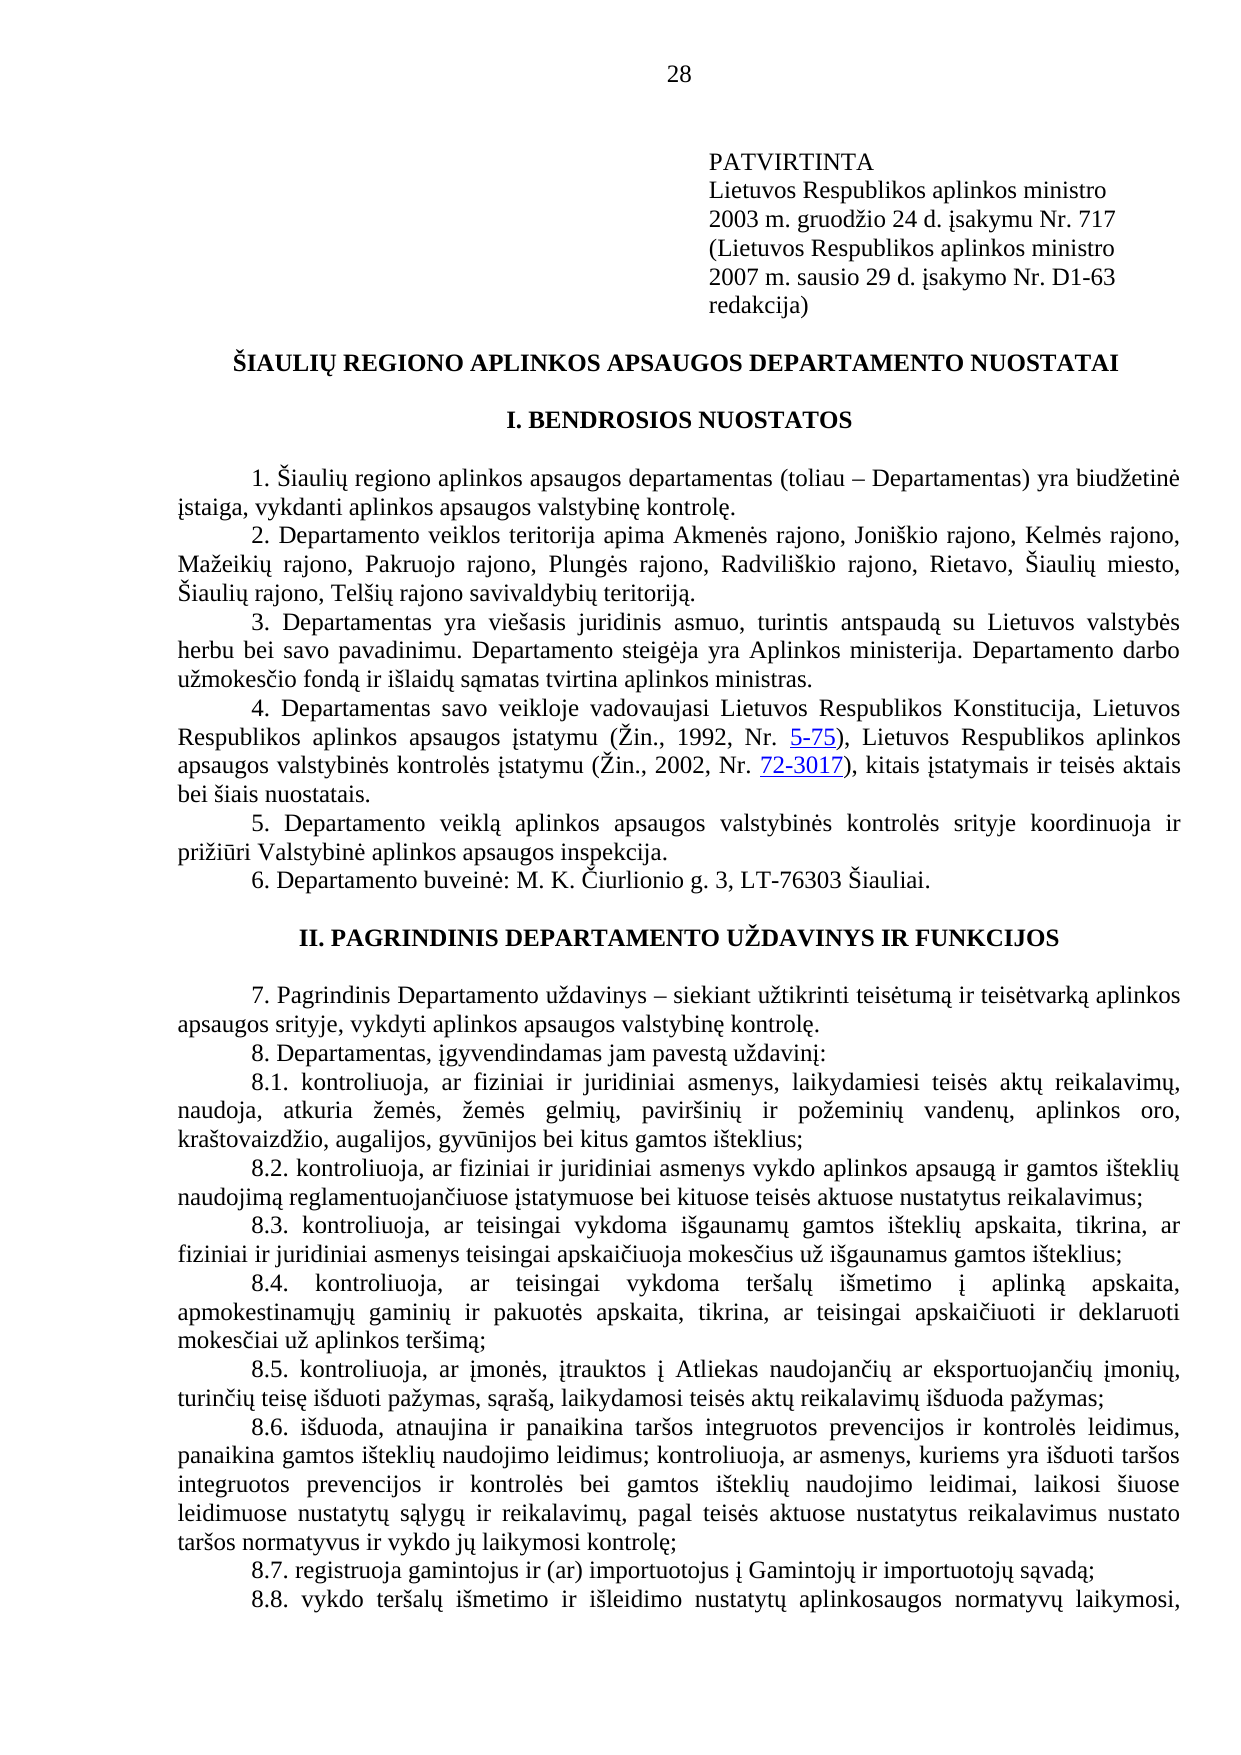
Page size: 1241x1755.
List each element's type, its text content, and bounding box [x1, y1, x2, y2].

text ŠIAULIŲ REGIONO APLINKOS APSAUGOS DEPARTAMENTO NUOSTATAI [177, 348, 1181, 377]
text 8.7. registruoja gamintojus ir (ar) importuotojus į Gamintojų ir importuotojų sąvadą; [177, 1556, 1181, 1584]
text 7. Pagrindinis Departamento uždavinys – siekiant užtikrinti teisėtumą ir teisėtvarką aplinkos apsaugos srityje, vykdyti aplinkos apsaugos valstybinę kontrolę. [177, 981, 1181, 1038]
text 6. Departamento buveinė: M. K. Čiurlionio g. 3, LT-76303 Šiauliai. [177, 866, 1181, 894]
text 2007 m. sausio 29 d. įsakymo Nr. D1-63 [177, 262, 1181, 291]
text 4. Departamentas savo veikloje vadovaujasi Lietuvos Respublikos Konstitucija, Lietuvos Respublikos aplinkos apsaugos įstatymu (Žin., 1992, Nr. 5-75), Lietuvos Respublikos aplinkos apsaugos valstybinės kontrolės įstatymu (Žin., 2002, Nr. 72-3017), kitais įstatymais ir teisės aktais bei šiais nuostatais. [177, 693, 1181, 808]
text 1. Šiaulių regiono aplinkos apsaugos departamentas (toliau – Departamentas) yra biudžetinė įstaiga, vykdanti aplinkos apsaugos valstybinę kontrolę. [177, 463, 1181, 521]
text II. PAGRINDINIS DEPARTAMENTO UŽDAVINYS IR FUNKCIJOS [177, 923, 1181, 952]
text 8.2. kontroliuoja, ar fiziniai ir juridiniai asmenys vykdo aplinkos apsaugą ir gamtos išteklių naudojimą reglamentuojančiuose įstatymuose bei kituose teisės aktuose nustatytus reikalavimus; [177, 1153, 1181, 1211]
text 8. Departamentas, įgyvendindamas jam pavestą uždavinį: [177, 1038, 1181, 1067]
text 5. Departamento veiklą aplinkos apsaugos valstybinės kontrolės srityje koordinuoja ir prižiūri Valstybinė aplinkos apsaugos inspekcija. [177, 808, 1181, 866]
text 2. Departamento veiklos teritorija apima Akmenės rajono, Joniškio rajono, Kelmės rajono, Mažeikių rajono, Pakruojo rajono, Plungės rajono, Radviliškio rajono, Rietavo, Šiaulių miesto, Šiaulių rajono, Telšių rajono savivaldybių teritoriją. [177, 521, 1181, 607]
text 8.8. vykdo teršalų išmetimo ir išleidimo nustatytų aplinkosaugos normatyvų laikymosi, [177, 1584, 1181, 1613]
text Lietuvos Respublikos aplinkos ministro [177, 176, 1181, 204]
text 8.6. išduoda, atnaujina ir panaikina taršos integruotos prevencijos ir kontrolės leidimus, panaikina gamtos išteklių naudojimo leidimus; kontroliuoja, ar asmenys, kuriems yra išduoti taršos integruotos prevencijos ir kontrolės bei gamtos išteklių naudojimo leidimai, laikosi šiuose leidimuose nustatytų sąlygų ir reikalavimų, pagal teisės aktuose nustatytus reikalavimus nustato taršos normatyvus ir vykdo jų laikymosi kontrolę; [177, 1412, 1181, 1556]
text 8.3. kontroliuoja, ar teisingai vykdoma išgaunamų gamtos išteklių apskaita, tikrina, ar fiziniai ir juridiniai asmenys teisingai apskaičiuoja mokesčius už išgaunamus gamtos išteklius; [177, 1211, 1181, 1268]
text 8.4. kontroliuoja, ar teisingai vykdoma teršalų išmetimo į aplinką apskaita, apmokestinamųjų gaminių ir pakuotės apskaita, tikrina, ar teisingai apskaičiuoti ir deklaruoti mokesčiai už aplinkos teršimą; [177, 1268, 1181, 1354]
text 8.1. kontroliuoja, ar fiziniai ir juridiniai asmenys, laikydamiesi teisės aktų reikalavimų, naudoja, atkuria žemės, žemės gelmių, paviršinių ir požeminių vandenų, aplinkos oro, kraštovaizdžio, augalijos, gyvūnijos bei kitus gamtos išteklius; [177, 1067, 1181, 1153]
text redakcija) [177, 291, 1181, 319]
text I. BENDROSIOS NUOSTATOS [177, 406, 1181, 434]
text PATVIRTINTA [177, 147, 1181, 176]
text (Lietuvos Respublikos aplinkos ministro [177, 233, 1181, 262]
text 2003 m. gruodžio 24 d. įsakymu Nr. 717 [177, 204, 1181, 233]
text 8.5. kontroliuoja, ar įmonės, įtrauktos į Atliekas naudojančių ar eksportuojančių įmonių, turinčių teisę išduoti pažymas, sąrašą, laikydamosi teisės aktų reikalavimų išduoda pažymas; [177, 1354, 1181, 1412]
text 3. Departamentas yra viešasis juridinis asmuo, turintis antspaudą su Lietuvos valstybės herbu bei savo pavadinimu. Departamento steigėja yra Aplinkos ministerija. Departamento darbo užmokesčio fondą ir išlaidų sąmatas tvirtina aplinkos ministras. [177, 607, 1181, 693]
